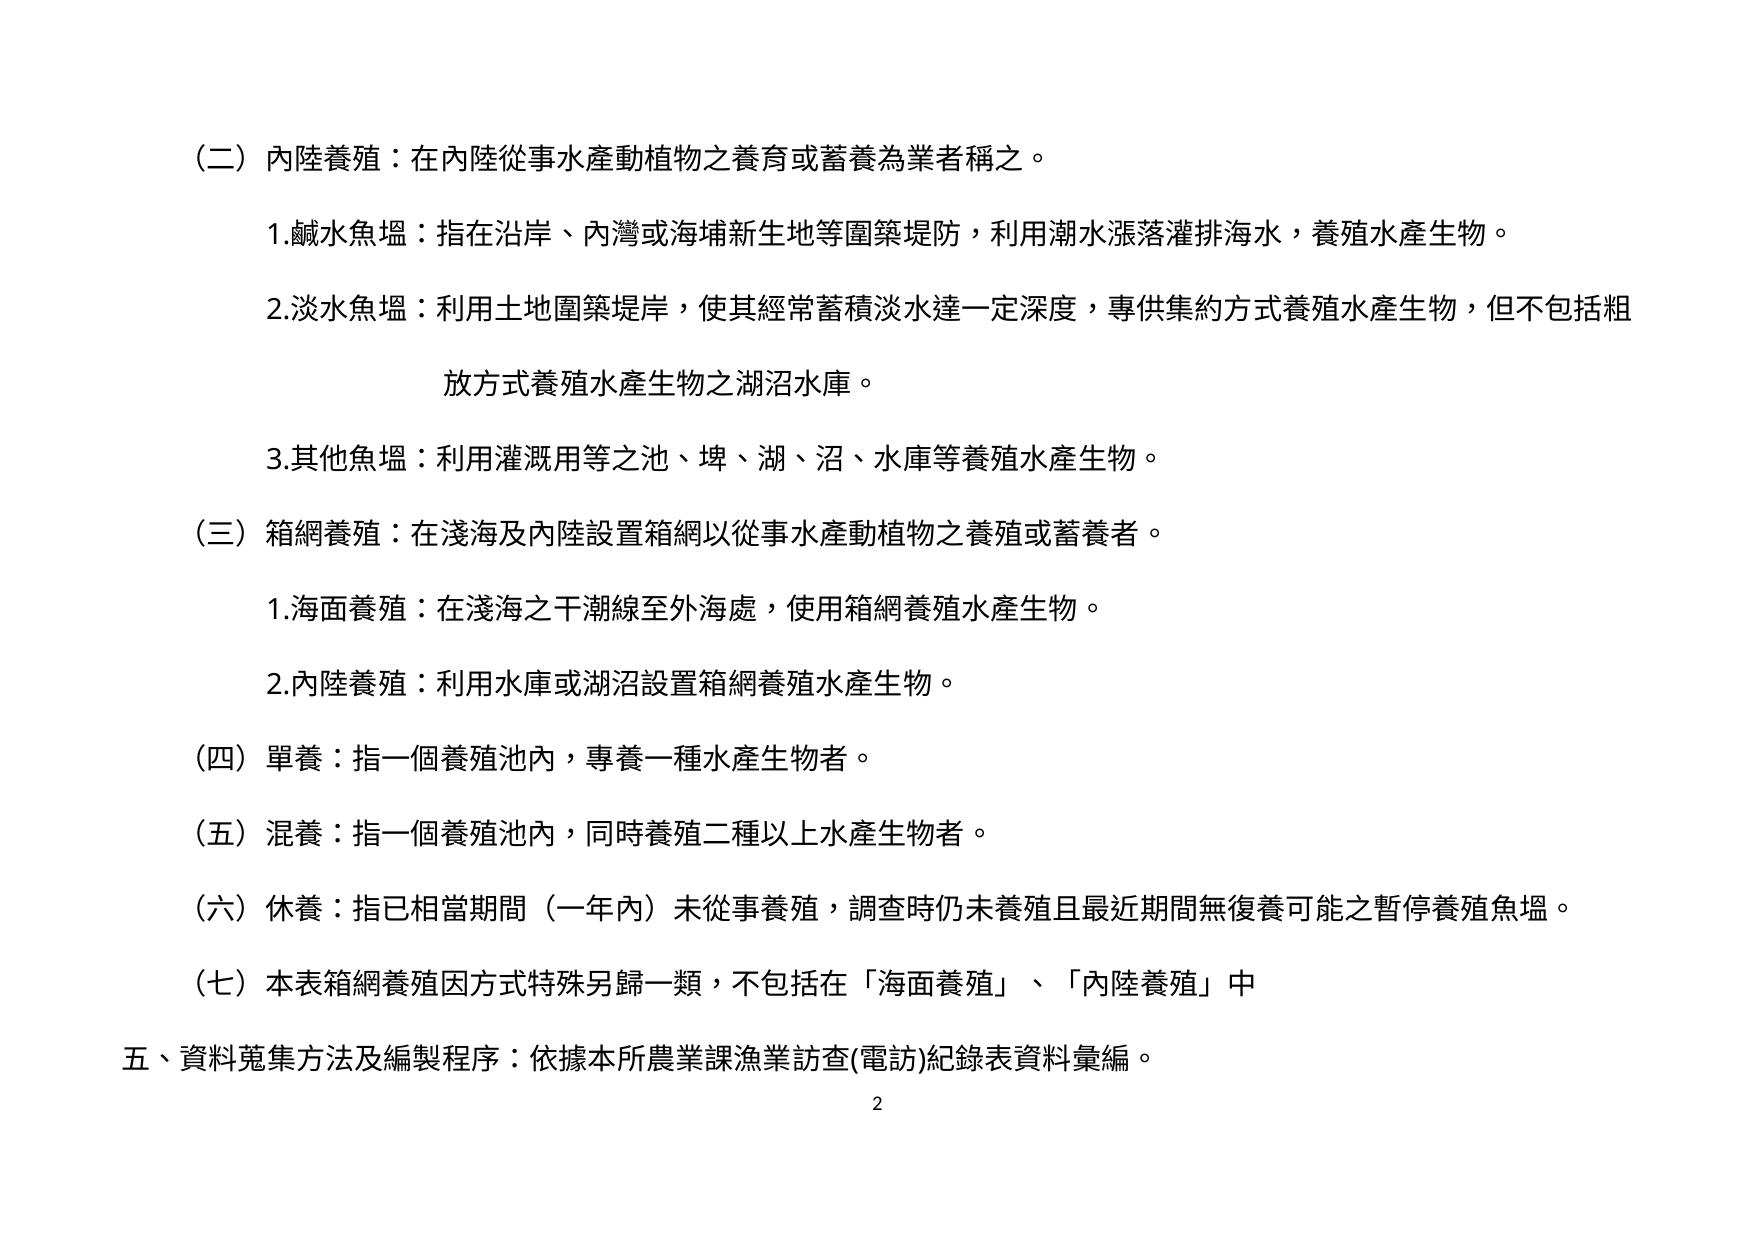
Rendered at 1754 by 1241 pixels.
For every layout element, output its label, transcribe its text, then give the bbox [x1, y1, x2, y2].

table_cell 淡水魚塭：利用土地圍築堤岸，使其經常蓄積淡水達一定深度，專供集約方式養殖水產生物，但不包括粗放方式養殖水產生物之湖沼水庫。 [118, 269, 1639, 419]
table_cell 本表箱網養殖因方式特殊另歸一類，不包括在「海面養殖」、「內陸養殖」中 [118, 944, 1639, 1019]
table_cell 其他魚塭：利用灌溉用等之池、埤、湖、沼、水庫等養殖水產生物。 [118, 419, 1639, 494]
table_cell 單養：指一個養殖池內，專養一種水產生物者。 [118, 719, 1639, 794]
table_cell 休養：指已相當期間（一年內）未從事養殖，調查時仍未養殖且最近期間無復養可能之暫停養殖魚塭。 [118, 869, 1639, 944]
table_cell 資料蒐集方法及編製程序：依據本所農業課漁業訪查(電訪)紀錄表資料彙編。 [118, 1019, 1639, 1094]
table_cell 內陸養殖：利用水庫或湖沼設置箱網養殖水產生物。 [118, 644, 1639, 719]
table_cell 箱網養殖：在淺海及內陸設置箱網以從事水產動植物之養殖或蓄養者。 [118, 494, 1639, 569]
table_cell 海面養殖：在淺海之干潮線至外海處，使用箱網養殖水產生物。 [118, 569, 1639, 644]
table_cell 內陸養殖：在內陸從事水產動植物之養育或蓄養為業者稱之。 [118, 119, 1639, 194]
table_cell 混養：指一個養殖池內，同時養殖二種以上水產生物者。 [118, 794, 1639, 869]
table_cell 鹹水魚塭：指在沿岸、內灣或海埔新生地等圍築堤防，利用潮水漲落灌排海水，養殖水產生物。 [118, 194, 1639, 269]
